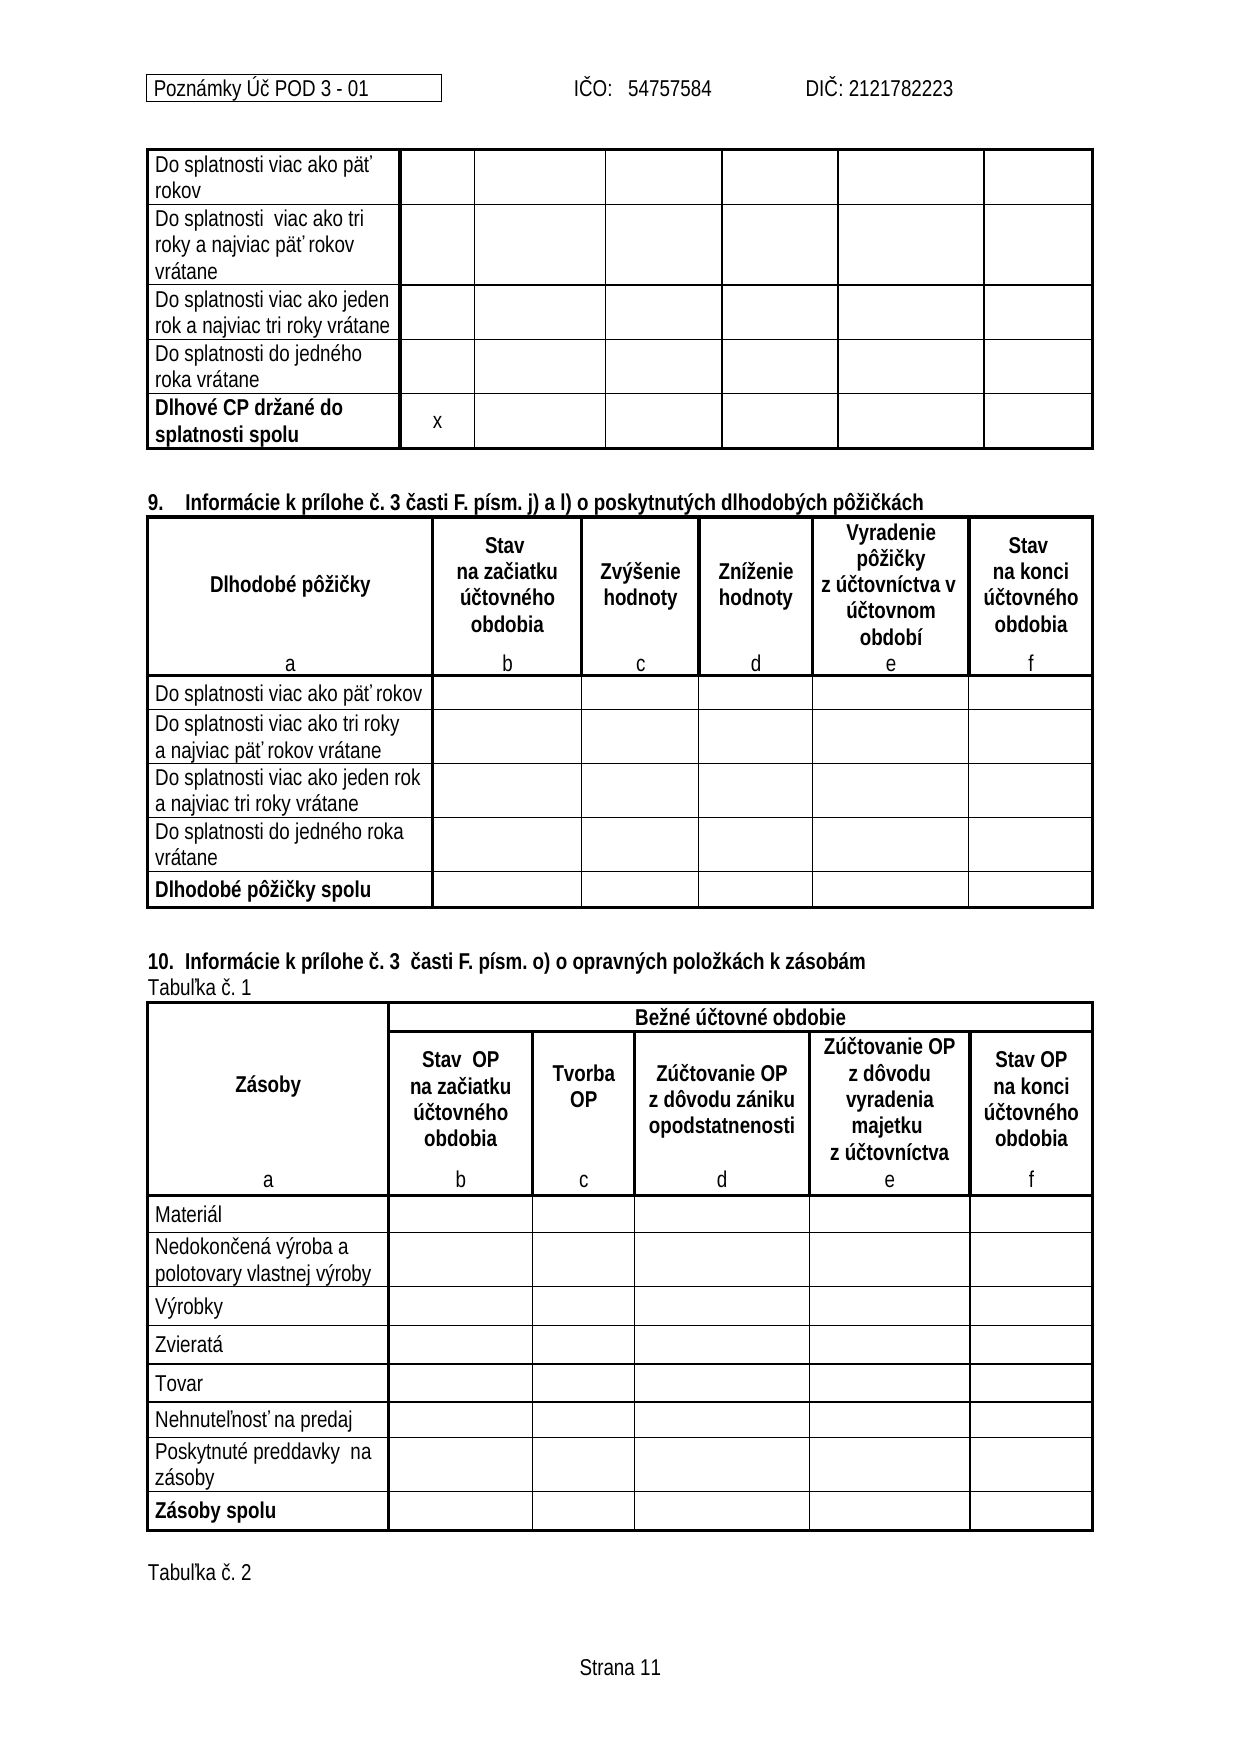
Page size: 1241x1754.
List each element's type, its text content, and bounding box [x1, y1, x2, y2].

table_cell [971, 1197, 1091, 1232]
table_cell [699, 764, 812, 817]
table_cell [985, 340, 1091, 393]
table_cell [402, 151, 474, 203]
table_cell Stav OP na začiatku účtovného obdobia [390, 1033, 531, 1165]
table_cell [813, 710, 968, 763]
table_cell [813, 764, 968, 817]
table_header Vyradenie pôžičky z účtovníctva v účtovnom období [814, 519, 967, 650]
table_cell [475, 205, 605, 284]
table_cell [582, 677, 698, 709]
table_cell Do splatnosti do jedného roka vrátane [149, 340, 398, 393]
table_cell [985, 286, 1091, 338]
table_cell [434, 710, 581, 763]
table_cell [533, 1438, 634, 1491]
table_cell [582, 872, 698, 906]
table_cell [635, 1492, 809, 1529]
table_cell [390, 1233, 532, 1286]
text Tabuľka č. 1 [148, 974, 1092, 1001]
table_cell [402, 286, 474, 338]
table_cell [402, 205, 474, 284]
table_cell c [534, 1165, 633, 1194]
table_cell [533, 1403, 634, 1437]
table_cell [635, 1287, 809, 1324]
table_cell [971, 1233, 1091, 1286]
table_cell [635, 1365, 809, 1401]
table_cell Do splatnosti do jedného roka vrátane [149, 818, 431, 871]
table_cell [434, 818, 581, 871]
table_cell [635, 1403, 809, 1437]
table_cell [533, 1326, 634, 1363]
table_cell [810, 1233, 969, 1286]
table_cell e [811, 1165, 968, 1194]
table_cell [723, 151, 837, 203]
table_cell [810, 1438, 969, 1491]
table_cell Dlhodobé pôžičky spolu [149, 872, 431, 906]
table_header Zásoby [149, 1004, 387, 1165]
table_cell [606, 340, 721, 393]
table_cell [582, 818, 698, 871]
table_cell Do splatnosti viac ako päť rokov [149, 151, 398, 203]
table_cell b [390, 1165, 531, 1194]
table_cell [475, 151, 605, 203]
table_cell [606, 286, 721, 338]
table_cell [969, 872, 1091, 906]
title Informácie k prílohe č. 3 časti F. písm. j) a l) o poskytnutých dlhodobých pôžičkách [148, 489, 1092, 515]
table_cell Materiál [149, 1197, 387, 1232]
table_cell Zásoby spolu [149, 1492, 387, 1529]
table_cell [971, 1403, 1091, 1437]
table_cell [813, 677, 968, 709]
table_cell [839, 151, 983, 203]
table_cell Do splatnosti viac ako jeden rok a najviac tri roky vrátane [149, 764, 431, 817]
table_cell Zúčtovanie OP z dôvodu vyradenia majetku z účtovníctva [811, 1033, 968, 1165]
table_cell Zvieratá [149, 1326, 387, 1363]
table_cell [606, 151, 721, 203]
table_cell Nedokončená výroba a polotovary vlastnej výroby [149, 1233, 387, 1286]
table_header Zvýšenie hodnoty [583, 519, 697, 650]
table_cell Tvorba OP [534, 1033, 633, 1165]
table_cell [475, 394, 605, 447]
table_cell [533, 1287, 634, 1324]
table_cell Dlhové CP držané do splatnosti spolu [149, 394, 398, 447]
table_cell Stav OP na konci účtovného obdobia [972, 1033, 1091, 1165]
table_cell [971, 1365, 1091, 1401]
table_cell Do splatnosti viac ako tri roky a najviac päť rokov vrátane [149, 710, 431, 763]
table_cell Do splatnosti viac ako tri roky a najviac päť rokov vrátane [149, 205, 398, 284]
table_cell [839, 205, 983, 284]
table_cell [582, 764, 698, 817]
table_cell [810, 1403, 969, 1437]
table_cell [635, 1233, 809, 1286]
table_header Dlhodobé pôžičky [149, 519, 431, 650]
table_cell [813, 872, 968, 906]
table_cell Nehnuteľnosť na predaj [149, 1403, 387, 1437]
table_cell [969, 677, 1091, 709]
table_cell [390, 1287, 532, 1324]
table_cell [971, 1326, 1091, 1363]
table_cell [402, 340, 474, 393]
table_cell [810, 1365, 969, 1401]
table_cell [985, 151, 1091, 203]
table_cell [635, 1326, 809, 1363]
table_cell [390, 1197, 532, 1232]
table_cell [969, 710, 1091, 763]
table_cell a [149, 650, 431, 674]
table_cell [635, 1197, 809, 1232]
table_cell b [434, 650, 580, 674]
table_cell Do splatnosti viac ako päť rokov [149, 677, 431, 709]
table_cell [699, 677, 812, 709]
table_cell [810, 1326, 969, 1363]
table_cell [985, 394, 1091, 447]
table_cell [533, 1197, 634, 1232]
table_cell [390, 1492, 532, 1529]
table_cell Výrobky [149, 1287, 387, 1324]
table_cell [699, 818, 812, 871]
table_cell [810, 1197, 969, 1232]
table_cell [390, 1326, 532, 1363]
table_cell [533, 1233, 634, 1286]
table_cell [971, 1438, 1091, 1491]
table_cell [533, 1492, 634, 1529]
table_cell e [814, 650, 967, 674]
table_cell Zúčtovanie OP z dôvodu zániku opodstatnenosti [636, 1033, 808, 1165]
table_cell f [972, 1165, 1091, 1194]
table_cell [434, 872, 581, 906]
table_cell a [149, 1165, 387, 1194]
table_cell x [402, 394, 474, 447]
table_cell d [701, 650, 811, 674]
table_cell [839, 394, 983, 447]
table_cell Poskytnuté preddavky na zásoby [149, 1438, 387, 1491]
table_cell c [583, 650, 697, 674]
table_cell [985, 205, 1091, 284]
table_cell [606, 394, 721, 447]
title Informácie k prílohe č. 3 časti F. písm. o) o opravných položkách k zásobám [148, 948, 1092, 974]
table_cell [434, 677, 581, 709]
text Tabuľka č. 2 [148, 1558, 1092, 1585]
table_cell [390, 1438, 532, 1491]
table_cell [475, 286, 605, 338]
table_cell [813, 818, 968, 871]
table_cell f [971, 650, 1091, 674]
table_cell Do splatnosti viac ako jeden rok a najviac tri roky vrátane [149, 285, 398, 338]
table_cell [723, 286, 837, 338]
table_cell [971, 1287, 1091, 1324]
table_cell [699, 872, 812, 906]
table_cell [839, 340, 983, 393]
table_cell [723, 340, 837, 393]
table_cell [390, 1403, 532, 1437]
table_cell [606, 205, 721, 284]
table_cell [969, 764, 1091, 817]
table_header Stav na začiatku účtovného obdobia [434, 519, 580, 650]
table_cell [723, 394, 837, 447]
table_cell [969, 818, 1091, 871]
table_cell [971, 1492, 1091, 1529]
table_cell [475, 340, 605, 393]
table_header Stav na konci účtovného obdobia [971, 519, 1091, 650]
table_cell [390, 1365, 532, 1401]
table_cell [810, 1287, 969, 1324]
table_cell [699, 710, 812, 763]
table_cell [434, 764, 581, 817]
table_header Zníženie hodnoty [701, 519, 811, 650]
table_cell [810, 1492, 969, 1529]
table_cell [635, 1438, 809, 1491]
table_cell [533, 1365, 634, 1401]
table_cell d [636, 1165, 808, 1194]
table_cell Tovar [149, 1365, 387, 1401]
table_cell [582, 710, 698, 763]
table_cell [723, 205, 837, 284]
table_header Bežné účtovné obdobie [390, 1004, 1091, 1030]
table_cell [839, 286, 983, 338]
